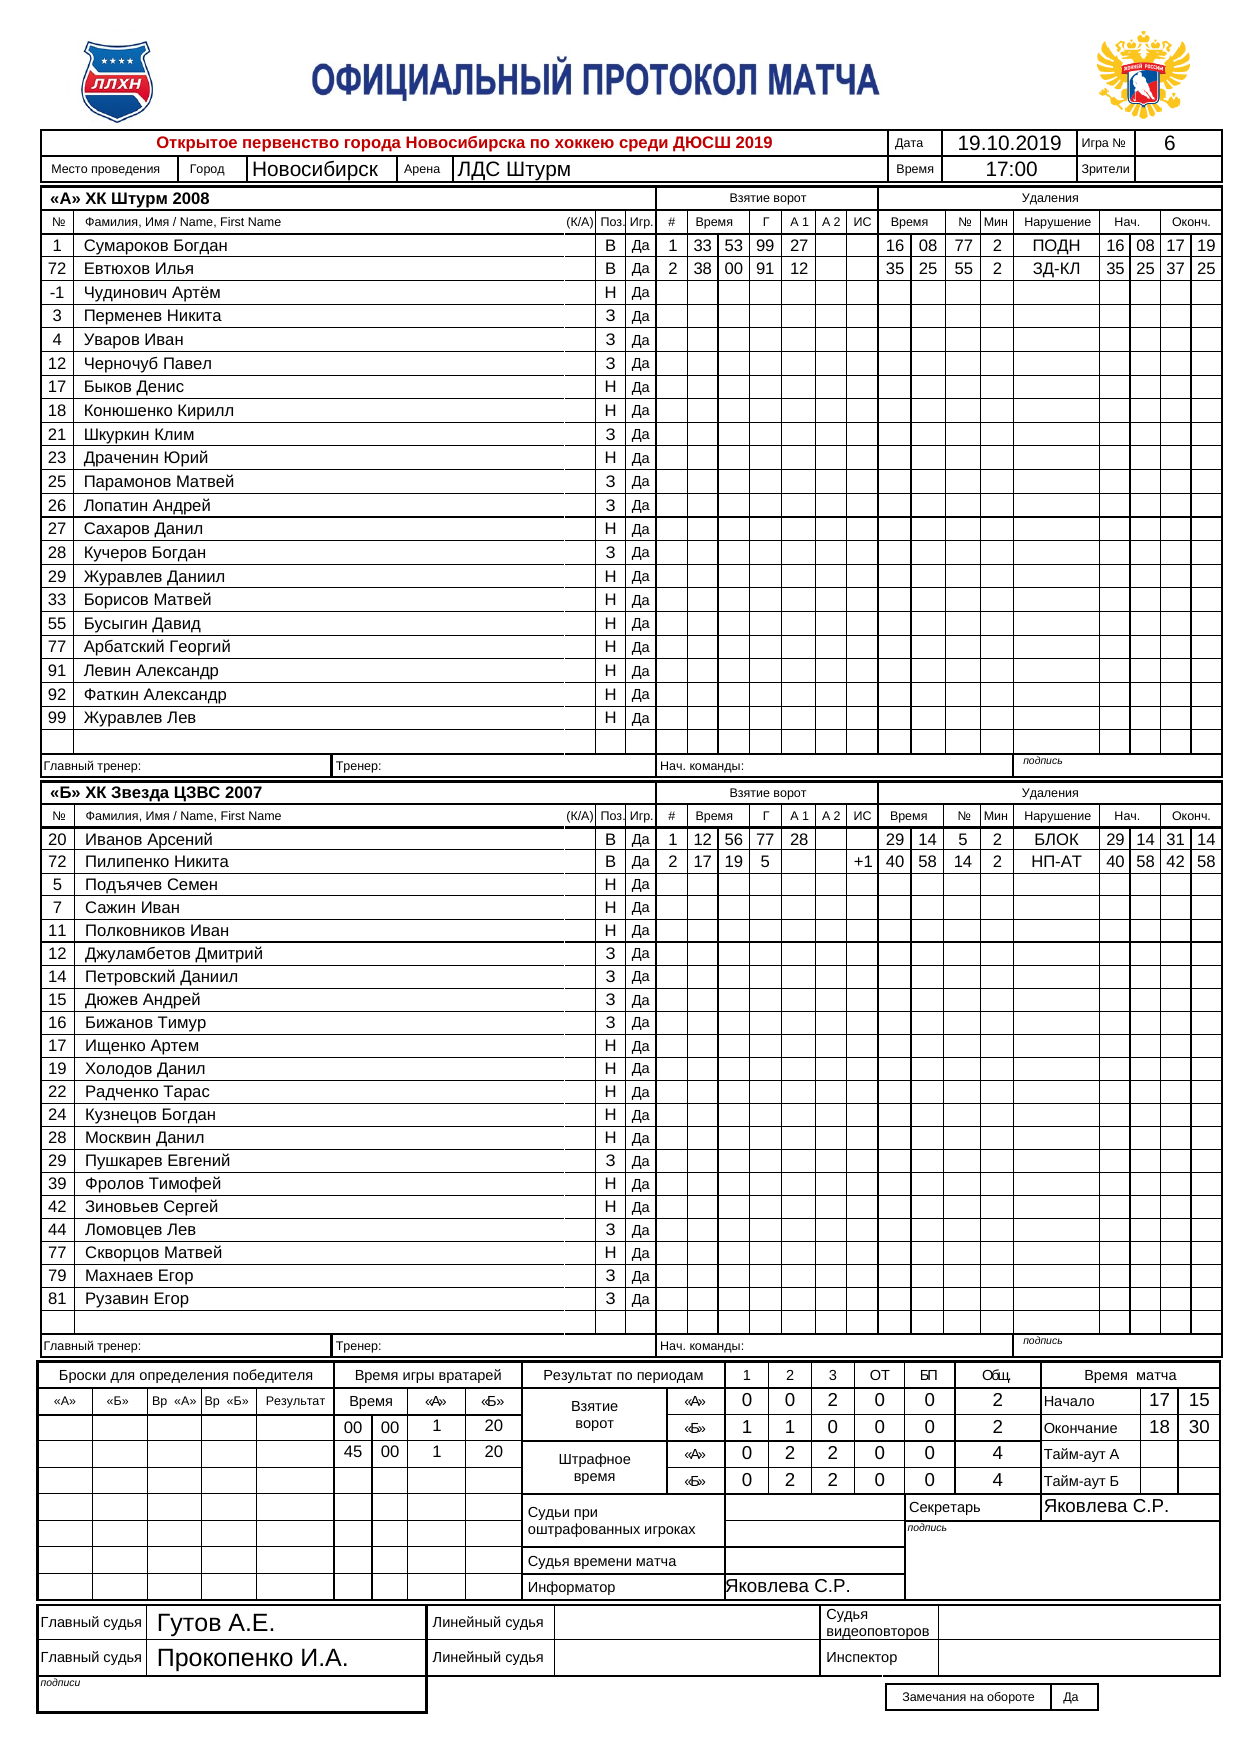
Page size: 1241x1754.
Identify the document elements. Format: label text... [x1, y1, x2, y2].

table_cell Н [596, 376, 625, 398]
table_cell [596, 1311, 625, 1333]
table_cell [750, 1311, 781, 1333]
table_cell [912, 446, 945, 469]
table_cell [719, 305, 749, 327]
table_cell [93, 1468, 147, 1493]
table_cell «А» [39, 1389, 92, 1413]
table_cell [657, 1058, 687, 1079]
table_cell Н [596, 612, 625, 634]
table_cell [1192, 1127, 1221, 1149]
table_cell [879, 1196, 910, 1218]
table_cell [148, 1547, 201, 1573]
table_cell [565, 1311, 595, 1333]
table_cell Иванов Арсений [75, 829, 564, 849]
table_cell Да [626, 636, 655, 658]
table_cell [912, 376, 945, 398]
table_cell 14 [1192, 829, 1221, 849]
table_cell [1014, 612, 1099, 634]
table_cell [1014, 1035, 1099, 1057]
table_cell [847, 423, 877, 445]
table_cell 0 [726, 1442, 768, 1467]
table_cell Да [626, 588, 655, 611]
table_cell [1014, 565, 1099, 587]
table_cell Тренер: [333, 1335, 655, 1356]
table_cell [466, 1468, 521, 1493]
table_cell [847, 659, 877, 682]
table_cell Информатор [523, 1575, 724, 1599]
table_cell Перменев Никита [74, 305, 564, 327]
table_cell [912, 943, 943, 964]
table_cell [335, 1574, 371, 1599]
table_cell [719, 1081, 749, 1103]
table_cell +1 [847, 850, 877, 872]
table_cell [1100, 1081, 1129, 1103]
table_cell Нарушение [1014, 211, 1099, 233]
table_cell Быков Денис [74, 376, 564, 398]
table_cell 1 [657, 829, 687, 849]
table_cell [816, 588, 846, 611]
table_cell [750, 305, 781, 327]
table_cell 17:00 [943, 157, 1076, 181]
table_cell [981, 494, 1013, 516]
table_cell [879, 1104, 910, 1126]
table_cell Время [879, 211, 945, 233]
table_cell [981, 1081, 1013, 1103]
table_cell [750, 1150, 781, 1172]
table_cell [750, 423, 781, 445]
table_cell Фролов Тимофей [75, 1173, 564, 1195]
table_cell [1100, 376, 1129, 398]
table_cell [912, 423, 945, 445]
table_cell [847, 1173, 877, 1195]
table_cell [1192, 305, 1221, 327]
table_cell 25 [1192, 257, 1221, 280]
table_cell [847, 281, 877, 303]
table_cell [565, 588, 595, 611]
table_cell [1100, 683, 1129, 706]
table_cell [373, 1468, 407, 1493]
table_cell [719, 446, 749, 469]
table_cell 0 [855, 1389, 904, 1413]
table_cell [719, 1035, 749, 1057]
table_cell Джуламбетов Дмитрий [75, 943, 564, 964]
table_cell Евтюхов Илья [74, 257, 564, 280]
table_cell [1192, 1104, 1221, 1126]
table_cell [1161, 1173, 1190, 1195]
table_cell [565, 1012, 595, 1033]
table_cell [1131, 943, 1160, 964]
table_cell [782, 423, 815, 445]
table_cell 42 [1161, 850, 1190, 872]
table_cell Фаткин Александр [74, 683, 564, 706]
table_cell 17 [1161, 235, 1190, 256]
table_cell [879, 1173, 910, 1195]
table_cell [847, 612, 877, 634]
table_cell [1131, 588, 1160, 611]
table_cell [93, 1441, 147, 1467]
table_cell 12 [782, 257, 815, 280]
table_cell [1192, 989, 1221, 1011]
table_cell [847, 829, 877, 849]
table_cell [1161, 874, 1190, 895]
table_cell [847, 470, 877, 493]
table_cell Время [688, 805, 749, 826]
table_cell 20 [466, 1416, 521, 1440]
table_header 2 [769, 1363, 811, 1387]
table_cell [719, 966, 749, 987]
table_cell [657, 683, 687, 706]
table_cell Драченин Юрий [74, 446, 564, 469]
table_cell 1 [42, 235, 73, 256]
table_cell [816, 966, 846, 987]
table_cell 77 [42, 636, 73, 658]
table_cell 55 [42, 612, 73, 634]
table_cell [782, 1012, 815, 1033]
table_cell Судья времени матча [523, 1548, 724, 1573]
table_cell [1192, 281, 1221, 303]
table_cell [981, 874, 1013, 895]
table_cell Нач. [1100, 211, 1160, 233]
table_cell «А» [408, 1389, 465, 1413]
table_cell [946, 494, 980, 516]
table_cell [565, 376, 595, 398]
table_cell [847, 305, 877, 327]
table_cell Махнаев Егор [75, 1265, 564, 1287]
table_cell [373, 1521, 407, 1546]
table_cell 4 [956, 1468, 1040, 1493]
table_cell [912, 1012, 943, 1033]
table_cell [719, 1058, 749, 1079]
table_cell [816, 328, 846, 351]
table_cell [981, 1265, 1013, 1287]
table_cell [1161, 683, 1190, 706]
table_cell Главный судья [39, 1606, 146, 1639]
table_cell [782, 565, 815, 587]
table_cell [912, 1081, 943, 1103]
table_cell Секретарь [906, 1495, 1040, 1520]
table_cell [1161, 446, 1190, 469]
table_cell Н [596, 281, 625, 303]
table_cell [39, 1416, 92, 1440]
table_cell [1100, 352, 1129, 374]
table_cell Да [626, 423, 655, 445]
table_cell [816, 707, 846, 729]
table_cell [981, 399, 1013, 422]
table_cell [944, 1081, 980, 1103]
table_cell 35 [1100, 257, 1129, 280]
table_header Броски для определения победителя [39, 1363, 333, 1387]
table_cell [719, 281, 749, 303]
table_cell [912, 1265, 943, 1287]
table_cell [1131, 494, 1160, 516]
table_cell 72 [42, 257, 73, 280]
table_cell Главный тренер: [42, 1335, 330, 1356]
table_cell [565, 966, 595, 987]
table_cell [816, 1242, 846, 1264]
table_cell [1100, 989, 1129, 1011]
table_cell [466, 1521, 521, 1546]
table_cell [257, 1574, 333, 1599]
table_cell [565, 470, 595, 493]
table_cell [657, 874, 687, 895]
table_cell [148, 1441, 201, 1467]
table_cell 91 [42, 659, 73, 682]
table_cell [373, 1494, 407, 1520]
table_cell Конюшенко Кирилл [74, 399, 564, 422]
table_cell [688, 612, 717, 634]
table_cell [1131, 565, 1160, 587]
table_cell [688, 588, 717, 611]
table_cell 2 [981, 829, 1013, 849]
table_cell [1192, 1219, 1221, 1241]
table_cell Петровский Даниил [75, 966, 564, 987]
table_cell [466, 1574, 521, 1599]
table_cell БЛОК [1014, 829, 1099, 849]
table_cell 0 [812, 1415, 854, 1440]
table_cell 79 [42, 1265, 74, 1287]
table_cell [879, 730, 910, 753]
table_cell [1014, 683, 1099, 706]
table_cell [816, 874, 846, 895]
table_cell [719, 683, 749, 706]
table_cell 42 [42, 1196, 74, 1218]
table_cell [1131, 352, 1160, 374]
table_cell [782, 518, 815, 540]
table_cell 5 [944, 829, 980, 849]
table_cell [879, 565, 910, 587]
table_cell [1179, 1468, 1219, 1493]
table_cell [657, 446, 687, 469]
table_cell [847, 966, 877, 987]
table_cell 30 [1179, 1415, 1219, 1440]
table_cell [688, 896, 717, 918]
table_cell [1014, 423, 1099, 445]
table_cell [1100, 541, 1129, 564]
table_cell [847, 588, 877, 611]
table_cell [657, 989, 687, 1011]
table_cell [816, 257, 846, 280]
table_cell [565, 874, 595, 895]
table_cell Окончание [1042, 1415, 1140, 1440]
table_cell Подъячев Семен [75, 874, 564, 895]
table_cell [847, 376, 877, 398]
table_cell [782, 920, 815, 941]
table_cell [944, 1311, 980, 1333]
table_cell [1100, 305, 1129, 327]
table_cell [879, 896, 910, 918]
table_cell [1161, 636, 1190, 658]
table_cell 19 [42, 1058, 74, 1079]
table_cell [750, 541, 781, 564]
table_cell [782, 1196, 815, 1218]
table_cell [816, 1012, 846, 1033]
table_cell Зрители [1078, 157, 1134, 181]
table_cell 37 [1161, 257, 1190, 280]
table_cell [1161, 376, 1190, 398]
table_cell Время [335, 1389, 407, 1413]
table_cell [596, 730, 625, 753]
table_cell Да [626, 399, 655, 422]
table_cell [750, 730, 781, 753]
table_cell [1100, 494, 1129, 516]
table_cell [657, 494, 687, 516]
table_cell [782, 730, 815, 753]
table_cell Н [596, 1081, 625, 1103]
table_cell [946, 518, 980, 540]
table_cell [879, 989, 910, 1011]
table_cell [719, 636, 749, 658]
table_cell Да [626, 1058, 655, 1079]
table_cell [912, 588, 945, 611]
table_cell Да [626, 707, 655, 729]
table_cell [782, 1311, 815, 1333]
table_cell [750, 1173, 781, 1195]
table_cell [719, 328, 749, 351]
table_cell [782, 376, 815, 398]
table_cell [816, 1150, 846, 1172]
table_cell [688, 1196, 717, 1218]
table_cell [1161, 565, 1190, 587]
table_cell 2 [657, 850, 687, 872]
table_cell 3 [42, 305, 73, 327]
table_cell 2 [956, 1415, 1040, 1440]
table_cell [1192, 1012, 1221, 1033]
table_cell [782, 1242, 815, 1264]
table_cell [944, 966, 980, 987]
table_cell [1014, 541, 1099, 564]
table_cell [816, 1035, 846, 1057]
table_cell ЛДС Штурм [454, 157, 887, 181]
table_cell [1131, 1150, 1160, 1172]
table_cell 1 [726, 1415, 768, 1440]
table_cell ИС [847, 211, 877, 233]
table_cell [750, 1196, 781, 1218]
table_cell [816, 541, 846, 564]
table_cell [202, 1521, 256, 1546]
picture [5, 28, 1197, 129]
table_cell [1192, 1311, 1221, 1333]
table_cell [816, 659, 846, 682]
table_cell № [944, 805, 980, 826]
table_cell [1179, 1441, 1219, 1467]
table_cell [565, 1035, 595, 1057]
table_cell [1100, 1173, 1129, 1195]
table_cell 14 [42, 966, 74, 987]
table_cell 28 [42, 541, 73, 564]
table_cell [657, 1081, 687, 1103]
table_cell [816, 376, 846, 398]
table_cell [1131, 1104, 1160, 1126]
table_cell [565, 659, 595, 682]
table_cell [657, 470, 687, 493]
table_cell 26 [42, 494, 73, 516]
table_cell Радченко Тарас [75, 1081, 564, 1103]
table_cell [93, 1416, 147, 1440]
table_cell Рузавин Егор [75, 1288, 564, 1310]
table_cell [946, 612, 980, 634]
table_cell [657, 352, 687, 374]
table_cell [1014, 281, 1099, 303]
table_cell [565, 423, 595, 445]
table_cell [782, 1058, 815, 1079]
table_cell З [596, 1150, 625, 1172]
table_cell [565, 257, 595, 280]
table_cell 16 [1100, 235, 1129, 256]
table_cell Борисов Матвей [74, 588, 564, 611]
table_cell [946, 588, 980, 611]
table_cell [816, 446, 846, 469]
table_cell [719, 470, 749, 493]
table_cell [750, 281, 781, 303]
table_cell 77 [946, 235, 980, 256]
table_cell [688, 470, 717, 493]
table_cell [93, 1521, 147, 1546]
table_cell подпись [1014, 755, 1221, 776]
table_header Взятие ворот [657, 188, 877, 209]
table_cell [1014, 518, 1099, 540]
table_cell В [596, 257, 625, 280]
table_cell [879, 874, 910, 895]
table_cell [750, 446, 781, 469]
table_cell [782, 1150, 815, 1172]
table_cell Чудинович Артём [74, 281, 564, 303]
table_cell [946, 683, 980, 706]
table_cell [1014, 920, 1099, 941]
table_cell 58 [912, 850, 943, 872]
table_cell [657, 565, 687, 587]
table_cell [750, 1012, 781, 1033]
table_cell Начало [1042, 1389, 1140, 1413]
table_cell [782, 612, 815, 634]
table_cell [981, 1196, 1013, 1218]
table_cell [1161, 1196, 1190, 1218]
table_cell [565, 730, 595, 753]
table_cell [1161, 1150, 1190, 1172]
table_cell [1100, 874, 1129, 895]
table_cell 0 [855, 1442, 904, 1467]
table_cell Н [596, 1196, 625, 1218]
table_cell [719, 1311, 749, 1333]
table_cell [912, 1127, 943, 1149]
table_cell [816, 829, 846, 849]
table_cell [688, 352, 717, 374]
table_cell [565, 896, 595, 918]
table_cell [565, 989, 595, 1011]
table_cell Мин [981, 805, 1013, 826]
table_cell [946, 423, 980, 445]
table_header Замечания на обороте [887, 1685, 1050, 1709]
table_cell Г [750, 211, 781, 233]
table_cell Да [626, 920, 655, 941]
table_cell [1131, 707, 1160, 729]
table_cell [1161, 896, 1190, 918]
table_cell 0 [905, 1442, 954, 1467]
table_cell [657, 328, 687, 351]
table_cell 1 [657, 235, 687, 256]
table_cell Пилипенко Никита [75, 850, 564, 872]
table_cell [688, 1012, 717, 1033]
table_header ОТ [855, 1363, 904, 1387]
table_cell [75, 1311, 564, 1333]
table_cell [466, 1494, 521, 1520]
table_cell 4 [956, 1442, 1040, 1467]
table_cell [565, 707, 595, 729]
table_cell [847, 1104, 877, 1126]
table_cell (К/А) [565, 211, 595, 233]
table_cell Пушкарев Евгений [75, 1150, 564, 1172]
table_cell [750, 920, 781, 941]
table_cell [1192, 1058, 1221, 1079]
table_cell [565, 850, 595, 872]
table_cell [879, 1081, 910, 1103]
table_cell 12 [42, 943, 74, 964]
table_cell Да [626, 1265, 655, 1287]
table_cell [981, 1173, 1013, 1195]
table_cell [39, 1521, 92, 1546]
table_cell [1100, 588, 1129, 611]
table_cell [981, 281, 1013, 303]
table_cell А 1 [782, 211, 815, 233]
table_cell [879, 1311, 910, 1333]
table_header Общ. [956, 1363, 1040, 1387]
table_cell [1161, 541, 1190, 564]
table_cell [1131, 1242, 1160, 1264]
table_cell [1161, 281, 1190, 303]
table_cell [39, 1441, 92, 1467]
table_cell Главный тренер: [42, 755, 330, 776]
table_cell З [596, 494, 625, 516]
table_cell Н [596, 446, 625, 469]
table_cell ИС [847, 805, 877, 826]
table_cell [688, 966, 717, 987]
table_cell [847, 1150, 877, 1172]
table_cell [1014, 636, 1099, 658]
table_cell [782, 446, 815, 469]
table_cell Уваров Иван [74, 328, 564, 351]
table_cell Яковлева С.Р. [726, 1575, 904, 1599]
table_cell [565, 636, 595, 658]
table_cell [981, 1288, 1013, 1310]
table_cell [847, 1081, 877, 1103]
table_cell [719, 1104, 749, 1126]
table_cell [946, 352, 980, 374]
table_cell [1100, 730, 1129, 753]
table_cell [335, 1494, 371, 1520]
table_cell [1131, 1265, 1160, 1287]
table_cell 1 [408, 1416, 465, 1440]
table_cell [816, 494, 846, 516]
table_cell [626, 1311, 655, 1333]
table_cell Игр. [626, 211, 655, 233]
table_cell [944, 943, 980, 964]
table_cell [1192, 1173, 1221, 1195]
table_cell [1100, 612, 1129, 634]
table_cell [1014, 376, 1099, 398]
table_cell З [596, 1288, 625, 1310]
table_cell 16 [42, 1012, 74, 1033]
table_cell [816, 565, 846, 587]
table_cell [912, 541, 945, 564]
table_cell [782, 1219, 815, 1241]
table_cell [657, 659, 687, 682]
table_cell [750, 683, 781, 706]
table_cell [202, 1574, 256, 1599]
table_cell [657, 707, 687, 729]
table_cell [1136, 157, 1221, 181]
table_cell Нач. команды: [657, 1335, 1012, 1356]
table_cell [1161, 1012, 1190, 1033]
table_cell [879, 659, 910, 682]
table_cell Да [626, 328, 655, 351]
table_cell 17 [42, 376, 73, 398]
table_cell 00 [373, 1416, 407, 1440]
table_cell 20 [42, 829, 74, 849]
table_cell Место проведения [42, 157, 177, 181]
table_cell [750, 659, 781, 682]
table_cell 29 [879, 829, 910, 849]
table_cell [1192, 683, 1221, 706]
table_cell [335, 1547, 371, 1573]
table_cell [1014, 352, 1099, 374]
table_cell [912, 1219, 943, 1241]
table_cell [981, 1058, 1013, 1079]
table_cell З [596, 1265, 625, 1287]
table_cell 14 [912, 829, 943, 849]
table_cell [42, 730, 73, 753]
table_cell [879, 1127, 910, 1149]
table_cell Да [626, 1104, 655, 1126]
table_cell [782, 1127, 815, 1149]
table_cell З [596, 943, 625, 964]
table_cell [883, 1677, 1220, 1681]
table_cell [39, 1574, 92, 1599]
table_cell [1014, 896, 1099, 918]
table_cell Гутов А.Е. [147, 1606, 425, 1639]
table_cell 00 [719, 257, 749, 280]
table_cell [912, 896, 943, 918]
table_cell [981, 896, 1013, 918]
table_cell [1131, 1288, 1160, 1310]
table_cell 2 [981, 257, 1013, 280]
table_cell [688, 1127, 717, 1149]
table_cell [726, 1495, 904, 1520]
table_cell [1192, 565, 1221, 587]
table_cell [816, 235, 846, 256]
table_cell [944, 1058, 980, 1079]
table_cell [847, 1219, 877, 1241]
table_cell 39 [42, 1173, 74, 1195]
table_cell [981, 730, 1013, 753]
table_cell [847, 1265, 877, 1287]
table_cell [719, 920, 749, 941]
table_cell ПОДН [1014, 235, 1099, 256]
table_cell [688, 1150, 717, 1172]
table_cell [782, 1173, 815, 1195]
table_cell [750, 874, 781, 895]
table_header Открытое первенство города Новосибирска по хоккею среди ДЮСШ 2019 [42, 131, 887, 155]
table_cell [719, 659, 749, 682]
table_cell [1192, 328, 1221, 351]
table_cell [1014, 966, 1099, 987]
table_cell 17 [42, 1035, 74, 1057]
table_cell [1192, 896, 1221, 918]
table_cell [879, 1150, 910, 1172]
table_cell [1131, 659, 1160, 682]
table_cell [1161, 305, 1190, 327]
table_cell Н [596, 707, 625, 729]
table_cell Линейный судья [428, 1640, 554, 1675]
table_cell [946, 446, 980, 469]
table_cell [816, 730, 846, 753]
table_cell [1141, 1468, 1177, 1493]
table_cell [847, 257, 877, 280]
table_cell [944, 1242, 980, 1264]
table_cell Инспектор [821, 1640, 938, 1675]
table_cell Поз. [596, 805, 625, 826]
table_cell [688, 565, 717, 587]
table_cell 40 [1100, 850, 1129, 872]
table_cell [148, 1416, 201, 1440]
table_cell [912, 1150, 943, 1172]
table_cell [688, 281, 717, 303]
table_cell З [596, 1219, 625, 1241]
table_cell Журавлев Даниил [74, 565, 564, 587]
table_cell [408, 1468, 465, 1493]
table_cell [946, 565, 980, 587]
table_cell 00 [335, 1416, 371, 1440]
table_cell 58 [1131, 850, 1160, 872]
table_cell 12 [688, 829, 717, 849]
table_cell [1161, 470, 1190, 493]
table_cell [657, 920, 687, 941]
table_cell [981, 328, 1013, 351]
table_cell [688, 541, 717, 564]
table_cell [816, 1288, 846, 1310]
table_cell 19 [1192, 235, 1221, 256]
table_cell [1100, 1242, 1129, 1264]
table_cell [1014, 1104, 1099, 1126]
table_cell [719, 943, 749, 964]
table_cell 0 [726, 1468, 768, 1493]
table_cell [202, 1441, 256, 1467]
table_cell [1192, 423, 1221, 445]
table_cell 25 [1131, 257, 1160, 280]
table_cell [1192, 446, 1221, 469]
table_cell [750, 1081, 781, 1103]
table_cell [1014, 874, 1099, 895]
table_cell (К/А) [565, 805, 595, 826]
table_cell [1131, 446, 1160, 469]
table_cell [719, 588, 749, 611]
table_cell [657, 541, 687, 564]
table_cell [1131, 966, 1160, 987]
table_cell 53 [719, 235, 749, 256]
table_cell [981, 659, 1013, 682]
table_cell [1014, 1242, 1099, 1264]
table_cell [719, 376, 749, 398]
table_cell 23 [42, 446, 73, 469]
table_cell [912, 659, 945, 682]
table_cell [719, 518, 749, 540]
table_cell [657, 943, 687, 964]
table_cell [1131, 612, 1160, 634]
table_cell 77 [42, 1242, 74, 1264]
table_cell [1131, 636, 1160, 658]
table_cell 99 [750, 235, 781, 256]
table_cell [39, 1468, 92, 1493]
table_cell [847, 943, 877, 964]
table_cell [565, 1173, 595, 1195]
table_cell [657, 612, 687, 634]
table_cell [466, 1547, 521, 1573]
table_cell [981, 352, 1013, 374]
table_cell [1100, 896, 1129, 918]
table_cell [944, 874, 980, 895]
table_cell [782, 989, 815, 1011]
table_cell [816, 989, 846, 1011]
table_cell [1192, 399, 1221, 422]
table_cell [981, 446, 1013, 469]
table_cell З [596, 423, 625, 445]
table_cell [912, 683, 945, 706]
table_cell Время [879, 805, 943, 826]
table_cell Да [626, 1150, 655, 1172]
table_cell [1100, 1196, 1129, 1218]
table_cell [816, 518, 846, 540]
table_cell [816, 636, 846, 658]
table_cell [879, 1242, 910, 1264]
table_cell [657, 1127, 687, 1149]
table_cell Да [626, 1035, 655, 1057]
table_cell Н [596, 1127, 625, 1149]
table_cell 2 [812, 1389, 854, 1413]
table_cell «Б» [93, 1389, 147, 1413]
table_cell [981, 541, 1013, 564]
table_cell 12 [42, 352, 73, 374]
table_cell [981, 683, 1013, 706]
table_cell [373, 1547, 407, 1573]
table_cell [879, 920, 910, 941]
table_cell Вр «А» [148, 1389, 201, 1413]
table_cell В [596, 829, 625, 849]
table_cell [1014, 470, 1099, 493]
table_cell [726, 1548, 904, 1573]
table_cell [565, 352, 595, 374]
table_cell [912, 1058, 943, 1079]
table_cell Да [626, 1219, 655, 1241]
table_cell [1192, 1265, 1221, 1287]
table_cell Мин [981, 211, 1013, 233]
table_cell [719, 541, 749, 564]
table_cell [912, 1104, 943, 1126]
table_cell Кучеров Богдан [74, 541, 564, 564]
table_cell [257, 1468, 333, 1493]
table_cell [946, 707, 980, 729]
table_cell Да [626, 850, 655, 872]
table_cell [750, 1035, 781, 1057]
table_cell Да [626, 1288, 655, 1310]
table_cell [981, 423, 1013, 445]
table_cell [981, 518, 1013, 540]
table_cell [912, 1288, 943, 1310]
table_cell [1192, 1150, 1221, 1172]
table_cell [657, 636, 687, 658]
table_cell [1100, 423, 1129, 445]
table_cell [912, 565, 945, 587]
table_cell [782, 1081, 815, 1103]
table_cell [719, 423, 749, 445]
table_cell Яковлева С.Р. [1042, 1495, 1219, 1520]
table_cell Оконч. [1161, 805, 1221, 826]
table_cell [657, 305, 687, 327]
table_cell [408, 1521, 465, 1546]
table_cell [944, 1150, 980, 1172]
table_cell [688, 305, 717, 327]
table_cell [688, 1173, 717, 1195]
table_cell 31 [1161, 829, 1190, 849]
table_cell 08 [1131, 235, 1160, 256]
table_cell [816, 943, 846, 964]
table_cell [719, 730, 749, 753]
table_cell [565, 565, 595, 587]
table_cell [750, 1058, 781, 1079]
table_cell 44 [42, 1219, 74, 1241]
table_cell [981, 1219, 1013, 1241]
table_cell [782, 305, 815, 327]
table_cell 17 [1141, 1389, 1177, 1413]
table_cell Да [626, 1127, 655, 1149]
table_cell З [596, 470, 625, 493]
table_cell [816, 1311, 846, 1333]
table_cell [1014, 446, 1099, 469]
table_cell [879, 305, 910, 327]
table_cell [981, 1104, 1013, 1126]
table_cell [408, 1494, 465, 1520]
table_cell [946, 730, 980, 753]
table_cell [912, 920, 943, 941]
table_cell [1131, 399, 1160, 422]
table_cell [1161, 707, 1190, 729]
table_cell [944, 920, 980, 941]
table_cell [1131, 328, 1160, 351]
table_cell Н [596, 588, 625, 611]
table_cell [1014, 943, 1099, 964]
table_cell З [596, 1012, 625, 1033]
table_cell [1131, 423, 1160, 445]
table_cell З [596, 352, 625, 374]
table_cell [1100, 1311, 1129, 1333]
table_cell [565, 305, 595, 327]
table_cell 99 [42, 707, 73, 729]
table_cell [719, 1288, 749, 1310]
table_cell [1192, 1242, 1221, 1264]
table_cell [257, 1547, 333, 1573]
table_cell НП-АТ [1014, 850, 1099, 872]
table_cell [782, 1104, 815, 1126]
table_cell [688, 328, 717, 351]
table_cell [688, 376, 717, 398]
table_cell [565, 1058, 595, 1079]
table_cell [879, 446, 910, 469]
table_cell [847, 989, 877, 1011]
table_cell [944, 1104, 980, 1126]
table_cell [750, 565, 781, 587]
table_cell [1014, 1058, 1099, 1079]
table_cell [1131, 1173, 1160, 1195]
table_cell Сажин Иван [75, 896, 564, 918]
table_cell [565, 1081, 595, 1103]
table_cell [1192, 352, 1221, 374]
table_cell 58 [1192, 850, 1221, 872]
table_cell Да [626, 257, 655, 280]
table_cell [1014, 1127, 1099, 1149]
table_cell [257, 1521, 333, 1546]
table_cell # [657, 211, 687, 233]
table_cell [565, 235, 595, 256]
table_cell [750, 1288, 781, 1310]
table_cell [688, 1104, 717, 1126]
table_cell Оконч. [1161, 211, 1221, 233]
table_cell [1014, 659, 1099, 682]
table_header 6 [1136, 131, 1221, 155]
table_cell [981, 470, 1013, 493]
table_cell [719, 1150, 749, 1172]
table_cell [1131, 896, 1160, 918]
table_cell [1100, 1104, 1129, 1126]
table_cell [912, 1173, 943, 1195]
table_cell [1161, 1219, 1190, 1241]
table_cell [847, 920, 877, 941]
table_cell [946, 636, 980, 658]
table_cell 0 [905, 1389, 954, 1413]
table_cell [93, 1574, 147, 1599]
table_cell 25 [912, 257, 945, 280]
table_cell 29 [42, 565, 73, 587]
table_cell [816, 1265, 846, 1287]
table_header Игра № [1078, 131, 1134, 155]
table_cell [1100, 636, 1129, 658]
table_cell Судьи при оштрафованных игроках [523, 1495, 724, 1546]
table_cell [879, 966, 910, 987]
table_cell [428, 1677, 882, 1711]
table_cell [1192, 1288, 1221, 1310]
table_cell [1099, 1682, 1220, 1711]
table_cell [1192, 659, 1221, 682]
table_cell Да [626, 1173, 655, 1195]
table_cell [782, 1035, 815, 1057]
table_cell 19 [719, 850, 749, 872]
table_cell Нач. [1100, 805, 1160, 826]
table_cell Н [596, 565, 625, 587]
table_cell [1014, 1288, 1099, 1310]
table_cell [719, 1265, 749, 1287]
table_cell [750, 376, 781, 398]
table_cell [750, 1265, 781, 1287]
table_cell [1192, 494, 1221, 516]
table_cell [1131, 1196, 1160, 1218]
table_cell Бижанов Тимур [75, 1012, 564, 1033]
table_cell [981, 1035, 1013, 1057]
table_cell [565, 1104, 595, 1126]
table_cell [202, 1547, 256, 1573]
table_cell [688, 518, 717, 540]
table_cell [657, 1242, 687, 1264]
table_cell [1161, 966, 1190, 987]
table_cell 33 [688, 235, 717, 256]
table_cell [944, 1012, 980, 1033]
table_cell [782, 850, 815, 872]
table_cell [1014, 1311, 1099, 1333]
table_cell Черночуб Павел [74, 352, 564, 374]
table_cell [408, 1547, 465, 1573]
table_cell [816, 850, 846, 872]
table_cell [1161, 1242, 1190, 1264]
table_cell Полковников Иван [75, 920, 564, 941]
table_cell [981, 1150, 1013, 1172]
table_cell 7 [42, 896, 74, 918]
table_cell [688, 920, 717, 941]
table_cell [565, 1288, 595, 1310]
table_cell [782, 588, 815, 611]
table_cell Холодов Данил [75, 1058, 564, 1079]
table_cell [202, 1494, 256, 1520]
table_cell [847, 636, 877, 658]
table_cell [1192, 966, 1221, 987]
table_cell [555, 1606, 819, 1639]
table_cell [816, 470, 846, 493]
table_cell [1014, 1150, 1099, 1172]
table_cell [981, 305, 1013, 327]
table_cell [1100, 281, 1129, 303]
table_cell [657, 1196, 687, 1218]
table_cell Н [596, 1104, 625, 1126]
table_cell [782, 494, 815, 516]
table_cell [688, 874, 717, 895]
table_cell [782, 707, 815, 729]
table_cell [1161, 399, 1190, 422]
table_cell 2 [657, 257, 687, 280]
table_cell [750, 1104, 781, 1126]
table_cell ЗД-КЛ [1014, 257, 1099, 280]
table_cell [879, 281, 910, 303]
table_cell [565, 920, 595, 941]
table_cell [1161, 920, 1190, 941]
table_cell [1192, 1196, 1221, 1218]
table_cell [912, 1311, 943, 1333]
table_cell [750, 896, 781, 918]
table_cell [946, 305, 980, 327]
table_cell [981, 1311, 1013, 1333]
table_cell [688, 1219, 717, 1241]
table_cell [847, 565, 877, 587]
table_cell [42, 1311, 74, 1333]
table_cell [1192, 730, 1221, 753]
table_cell [1161, 989, 1190, 1011]
table_cell [1192, 376, 1221, 398]
table_cell [1100, 707, 1129, 729]
table_cell А 2 [816, 211, 846, 233]
table_cell [657, 423, 687, 445]
table_cell 5 [42, 874, 74, 895]
table_cell [879, 328, 910, 351]
table_cell [782, 659, 815, 682]
table_cell Сахаров Данил [74, 518, 564, 540]
table_cell [657, 730, 687, 753]
table_cell [688, 659, 717, 682]
table_cell Вр «Б» [202, 1389, 256, 1413]
table_cell 4 [42, 328, 73, 351]
table_cell [750, 943, 781, 964]
table_cell [879, 1035, 910, 1057]
table_cell [1100, 565, 1129, 587]
table_cell 00 [373, 1441, 407, 1467]
table_cell [1192, 874, 1221, 895]
table_cell Да [626, 874, 655, 895]
table_cell 15 [1179, 1389, 1219, 1413]
table_cell З [596, 328, 625, 351]
table_cell Н [596, 683, 625, 706]
table_cell [1161, 612, 1190, 634]
table_cell Н [596, 636, 625, 658]
table_cell [565, 446, 595, 469]
table_cell [688, 1058, 717, 1079]
table_cell [847, 1058, 877, 1079]
table_cell [782, 1288, 815, 1310]
table_cell 2 [981, 235, 1013, 256]
table_cell [879, 683, 910, 706]
table_cell [335, 1521, 371, 1546]
table_header «Б» ХК Звезда ЦЗВС 2007 [42, 783, 655, 803]
table_header Удаления [879, 188, 1221, 209]
table_cell 14 [944, 850, 980, 872]
table_cell [688, 683, 717, 706]
table_cell [1100, 1127, 1129, 1149]
table_cell [1131, 470, 1160, 493]
table_cell [1100, 920, 1129, 941]
table_cell [1131, 1311, 1160, 1333]
table_cell [847, 1127, 877, 1149]
table_cell [816, 896, 846, 918]
table_cell «А» [668, 1442, 724, 1467]
table_cell Да [626, 683, 655, 706]
table_cell Да [626, 352, 655, 374]
table_cell Нарушение [1014, 805, 1099, 826]
table_cell [879, 376, 910, 398]
table_cell Линейный судья [428, 1606, 554, 1639]
table_cell [1161, 494, 1190, 516]
table_cell [879, 1288, 910, 1310]
table_cell [688, 1265, 717, 1287]
table_cell Тренер: [333, 755, 655, 776]
table_cell Лопатин Андрей [74, 494, 564, 516]
table_cell [74, 730, 564, 753]
table_cell [1100, 1219, 1129, 1241]
table_cell [1014, 1196, 1099, 1218]
table_cell В [596, 235, 625, 256]
table_cell [750, 588, 781, 611]
table_cell [912, 352, 945, 374]
table_cell [946, 328, 980, 351]
table_cell «Б » [466, 1389, 521, 1413]
table_cell [816, 1104, 846, 1126]
table_cell [981, 943, 1013, 964]
table_cell Н [596, 874, 625, 895]
table_cell [408, 1574, 465, 1599]
table_cell [1131, 1058, 1160, 1079]
table_cell [1131, 376, 1160, 398]
table_cell Да [626, 281, 655, 303]
table_cell Да [626, 612, 655, 634]
table_cell № [42, 805, 74, 826]
table_cell [1161, 1265, 1190, 1287]
table_cell [1131, 541, 1160, 564]
table_cell [912, 328, 945, 351]
table_cell Н [596, 399, 625, 422]
table_cell [1131, 989, 1160, 1011]
table_cell [565, 494, 595, 516]
table_cell [1161, 1058, 1190, 1079]
table_cell [719, 874, 749, 895]
table_cell [847, 1196, 877, 1218]
table_cell [565, 399, 595, 422]
table_cell [1014, 1219, 1099, 1241]
table_cell Парамонов Матвей [74, 470, 564, 493]
table_cell [1161, 328, 1190, 351]
table_cell [1161, 1288, 1190, 1310]
table_cell [565, 1242, 595, 1264]
table_cell Н [596, 1173, 625, 1195]
table_cell Да [626, 541, 655, 564]
table_cell [816, 1219, 846, 1241]
table_cell подписи [39, 1677, 425, 1711]
table_cell 16 [879, 235, 910, 256]
table_cell [1131, 683, 1160, 706]
table_cell Игр. [626, 805, 655, 826]
table_cell [944, 1265, 980, 1287]
table_cell [847, 352, 877, 374]
table_cell [688, 423, 717, 445]
table_cell [148, 1521, 201, 1546]
table_cell 1 [408, 1441, 465, 1467]
table_cell [782, 541, 815, 564]
table_cell 5 [750, 850, 781, 872]
table_cell [1131, 1035, 1160, 1057]
table_cell Да [626, 1012, 655, 1033]
table_cell Да [626, 376, 655, 398]
table_cell Да [626, 1196, 655, 1218]
table_cell [879, 1058, 910, 1079]
table_cell [565, 541, 595, 564]
table_cell Н [596, 518, 625, 540]
table_cell [782, 399, 815, 422]
table_cell 08 [912, 235, 945, 256]
table_cell [782, 281, 815, 303]
table_cell [1014, 494, 1099, 516]
table_cell [657, 1311, 687, 1333]
table_cell [816, 1127, 846, 1149]
table_cell Н [596, 659, 625, 682]
table_cell Да [626, 470, 655, 493]
table_cell Штрафное время [523, 1442, 666, 1493]
table_cell 45 [335, 1441, 371, 1467]
table_cell Бусыгин Давид [74, 612, 564, 634]
table_cell «А» [668, 1389, 724, 1413]
table_cell [944, 1035, 980, 1057]
table_cell [657, 588, 687, 611]
table_cell Г [750, 805, 781, 826]
table_cell [1192, 470, 1221, 493]
table_cell [657, 1219, 687, 1241]
table_cell [202, 1468, 256, 1493]
table_cell А 1 [782, 805, 815, 826]
table_cell Левин Александр [74, 659, 564, 682]
table_cell [981, 636, 1013, 658]
table_header Результат по периодам [523, 1363, 724, 1387]
table_cell [719, 399, 749, 422]
table_cell [816, 1196, 846, 1218]
table_cell [879, 612, 910, 634]
table_cell [782, 352, 815, 374]
table_cell [847, 494, 877, 516]
table_cell [782, 470, 815, 493]
table_cell [816, 1058, 846, 1079]
table_cell Главный судья [39, 1640, 146, 1675]
table_cell [657, 1173, 687, 1195]
table_cell [688, 1311, 717, 1333]
table_cell 27 [782, 235, 815, 256]
table_cell Нач. команды: [657, 755, 1012, 776]
table_cell [944, 1196, 980, 1218]
table_cell [912, 730, 945, 753]
table_cell [148, 1468, 201, 1493]
table_cell # [657, 805, 687, 826]
table_cell [93, 1547, 147, 1573]
table_cell Да [626, 1081, 655, 1103]
table_cell [657, 1012, 687, 1033]
table_cell [688, 943, 717, 964]
table_cell [912, 470, 945, 493]
table_cell 56 [719, 829, 749, 849]
table_cell [981, 1012, 1013, 1033]
table_cell [946, 281, 980, 303]
table_cell [879, 399, 910, 422]
table_cell [847, 541, 877, 564]
table_cell [688, 399, 717, 422]
table_cell [688, 446, 717, 469]
table_cell Да [626, 989, 655, 1011]
table_header Дата [889, 131, 941, 155]
table_cell [816, 1081, 846, 1103]
table_cell 15 [42, 989, 74, 1011]
table_cell [1161, 1035, 1190, 1057]
table_cell [1161, 1104, 1190, 1126]
table_cell [939, 1640, 1219, 1675]
table_cell Поз. [596, 211, 625, 233]
table_cell [1100, 1265, 1129, 1287]
table_cell Судья видеоповторов [821, 1606, 938, 1639]
table_cell 27 [42, 518, 73, 540]
table_cell [816, 305, 846, 327]
table_cell [879, 352, 910, 374]
table_cell [750, 1219, 781, 1241]
table_cell 24 [42, 1104, 74, 1126]
table_cell [750, 470, 781, 493]
table_cell [912, 966, 943, 987]
table_cell [565, 518, 595, 540]
table_header 19.10.2019 [943, 131, 1076, 155]
table_cell [944, 896, 980, 918]
table_cell Москвин Данил [75, 1127, 564, 1149]
table_cell [946, 376, 980, 398]
table_cell [847, 1311, 877, 1333]
table_cell [335, 1468, 371, 1493]
table_cell Скворцов Матвей [75, 1242, 564, 1264]
table_cell [750, 989, 781, 1011]
table_cell [750, 399, 781, 422]
table_cell [626, 730, 655, 753]
table_cell [782, 636, 815, 658]
table_cell [1100, 659, 1129, 682]
table_cell 29 [1100, 829, 1129, 849]
table_cell [912, 281, 945, 303]
table_cell 11 [42, 920, 74, 941]
table_cell [1014, 989, 1099, 1011]
table_cell [1014, 1081, 1099, 1103]
table_cell [847, 730, 877, 753]
table_cell [750, 707, 781, 729]
table_cell [565, 1219, 595, 1241]
table_cell [39, 1547, 92, 1573]
table_cell [1161, 1127, 1190, 1149]
table_cell Тайм-аут А [1042, 1441, 1140, 1467]
table_cell [719, 1196, 749, 1218]
table_cell [782, 874, 815, 895]
table_cell [1131, 874, 1160, 895]
table_cell [565, 612, 595, 634]
table_cell [688, 494, 717, 516]
table_cell [565, 281, 595, 303]
table_cell Да [626, 446, 655, 469]
table_cell [782, 943, 815, 964]
table_cell [1131, 1127, 1160, 1149]
table_cell [879, 1265, 910, 1287]
table_cell [657, 1035, 687, 1057]
table_cell Зиновьев Сергей [75, 1196, 564, 1218]
table_cell [981, 376, 1013, 398]
table_cell 2 [956, 1389, 1040, 1413]
table_cell [782, 966, 815, 987]
table_cell [688, 1242, 717, 1264]
table_cell [750, 494, 781, 516]
table_cell Прокопенко И.А. [147, 1640, 425, 1675]
table_cell 92 [42, 683, 73, 706]
table_cell [688, 730, 717, 753]
table_cell [1192, 1081, 1221, 1103]
table_cell З [596, 305, 625, 327]
table_cell 91 [750, 257, 781, 280]
table_cell [847, 874, 877, 895]
table_cell 0 [855, 1468, 904, 1493]
table_cell [750, 328, 781, 351]
table_cell [912, 707, 945, 729]
table_cell [688, 636, 717, 658]
table_cell «Б» [668, 1468, 724, 1493]
table_cell [879, 541, 910, 564]
table_cell [1100, 1058, 1129, 1079]
table_cell Да [626, 659, 655, 682]
table_cell [1161, 423, 1190, 445]
table_cell [1100, 966, 1129, 987]
table_cell [816, 352, 846, 374]
table_cell [944, 989, 980, 1011]
table_cell Журавлев Лев [74, 707, 564, 729]
table_cell [879, 1219, 910, 1241]
table_cell Время [688, 211, 749, 233]
table_cell [981, 920, 1013, 941]
table_cell 35 [879, 257, 910, 280]
table_header Время матча [1042, 1363, 1219, 1387]
table_cell [1131, 1219, 1160, 1241]
table_cell [1161, 730, 1190, 753]
table_cell [1192, 518, 1221, 540]
table_cell [1014, 707, 1099, 729]
table_cell «Б» [668, 1415, 724, 1440]
table_cell В [596, 850, 625, 872]
table_cell Тайм-аут Б [1042, 1468, 1140, 1493]
table_cell 2 [769, 1468, 811, 1493]
table_cell [719, 989, 749, 1011]
table_cell [1100, 1012, 1129, 1033]
table_cell [847, 235, 877, 256]
table_cell 2 [812, 1442, 854, 1467]
table_cell [750, 352, 781, 374]
table_cell [148, 1494, 201, 1520]
table_header Время игры вратарей [335, 1363, 521, 1387]
table_cell [879, 1012, 910, 1033]
table_cell Время [889, 157, 941, 181]
table_cell [1141, 1441, 1177, 1467]
table_header Удаления [879, 783, 1221, 803]
table_cell [816, 683, 846, 706]
table_cell Да [626, 305, 655, 327]
table_cell [1161, 1081, 1190, 1103]
table_cell А 2 [816, 805, 846, 826]
table_cell [1192, 541, 1221, 564]
table_cell [565, 1196, 595, 1218]
table_cell Фамилия, Имя / Name, First Name [75, 805, 565, 826]
table_cell [1014, 1012, 1099, 1033]
table_cell [946, 470, 980, 493]
table_cell [1100, 446, 1129, 469]
table_cell [202, 1416, 256, 1440]
table_cell Кузнецов Богдан [75, 1104, 564, 1126]
table_cell Да [626, 1242, 655, 1264]
table_cell [750, 636, 781, 658]
table_cell [879, 470, 910, 493]
table_cell [782, 1265, 815, 1287]
table_cell [847, 1012, 877, 1033]
table_cell [912, 399, 945, 422]
table_cell [946, 659, 980, 682]
table_cell Сумароков Богдан [74, 235, 564, 256]
table_cell [944, 1173, 980, 1195]
table_cell Да [626, 896, 655, 918]
table_cell [565, 1127, 595, 1149]
table_cell № [946, 211, 980, 233]
table_cell [750, 612, 781, 634]
table_cell [847, 683, 877, 706]
table_cell [981, 707, 1013, 729]
table_cell [939, 1606, 1219, 1639]
table_cell Н [596, 1242, 625, 1264]
table_cell [657, 1150, 687, 1172]
table_cell [1131, 305, 1160, 327]
table_cell [879, 943, 910, 964]
table_cell 25 [42, 470, 73, 493]
table_cell Город [179, 157, 246, 181]
table_cell Да [626, 494, 655, 516]
table_cell [1100, 1150, 1129, 1172]
table_cell [847, 1242, 877, 1264]
table_cell Н [596, 1035, 625, 1057]
table_cell [981, 966, 1013, 987]
table_cell Да [626, 966, 655, 987]
table_cell [1100, 518, 1129, 540]
table_header «А» ХК Штурм 2008 [42, 188, 655, 209]
table_cell [847, 328, 877, 351]
table_cell [981, 565, 1013, 587]
table_cell [847, 896, 877, 918]
table_cell [657, 896, 687, 918]
table_cell 20 [466, 1441, 521, 1467]
table_cell [782, 683, 815, 706]
table_cell [1014, 328, 1099, 351]
table_cell Да [626, 943, 655, 964]
table_cell [688, 1081, 717, 1103]
table_cell [981, 1242, 1013, 1264]
table_cell [1192, 588, 1221, 611]
table_cell [981, 989, 1013, 1011]
table_cell [1014, 305, 1099, 327]
table_cell 1 [769, 1415, 811, 1440]
table_cell Да [626, 829, 655, 849]
table_header БП [905, 1363, 954, 1387]
table_cell [1192, 612, 1221, 634]
table_cell [1161, 943, 1190, 964]
table_cell [1192, 707, 1221, 729]
table_cell [1192, 636, 1221, 658]
table_cell [373, 1574, 407, 1599]
table_cell [912, 636, 945, 658]
table_cell [1192, 943, 1221, 964]
table_cell [847, 707, 877, 729]
table_cell 2 [981, 850, 1013, 872]
table_cell [148, 1574, 201, 1599]
table_cell [879, 423, 910, 445]
table_cell [944, 1127, 980, 1149]
table_cell [657, 518, 687, 540]
table_cell [719, 352, 749, 374]
table_cell [1100, 328, 1129, 351]
table_cell [1100, 943, 1129, 964]
table_cell [1131, 1081, 1160, 1103]
table_cell [816, 920, 846, 941]
table_cell [719, 1012, 749, 1033]
table_cell [912, 518, 945, 540]
table_cell 18 [42, 399, 73, 422]
table_cell [847, 1035, 877, 1057]
table_cell 0 [905, 1415, 954, 1440]
table_cell [565, 683, 595, 706]
table_cell Шкуркин Клим [74, 423, 564, 445]
table_cell 0 [769, 1389, 811, 1413]
table_cell [657, 966, 687, 987]
table_cell 18 [1141, 1415, 1177, 1440]
table_cell [847, 1288, 877, 1310]
table_cell [879, 636, 910, 658]
table_cell 0 [726, 1389, 768, 1413]
table_cell [816, 423, 846, 445]
table_cell [912, 1196, 943, 1218]
table_cell 21 [42, 423, 73, 445]
table_cell [1100, 1288, 1129, 1310]
table_cell З [596, 989, 625, 1011]
table_cell 29 [42, 1150, 74, 1172]
table_cell 2 [769, 1442, 811, 1467]
table_cell [1100, 399, 1129, 422]
table_cell [1014, 1265, 1099, 1287]
table_cell 28 [42, 1127, 74, 1149]
table_cell [657, 281, 687, 303]
table_cell [750, 966, 781, 987]
table_cell Ищенко Артем [75, 1035, 564, 1057]
table_cell [782, 328, 815, 351]
table_cell 81 [42, 1288, 74, 1310]
table_cell [565, 829, 595, 849]
table_cell 22 [42, 1081, 74, 1103]
table_cell [93, 1494, 147, 1520]
table_cell [1131, 1012, 1160, 1033]
table_cell [944, 1219, 980, 1241]
table_cell [946, 541, 980, 564]
table_cell [816, 612, 846, 634]
table_cell 40 [879, 850, 910, 872]
table_cell [944, 1288, 980, 1310]
table_cell [782, 896, 815, 918]
table_cell Н [596, 896, 625, 918]
table_cell [657, 1288, 687, 1310]
table_cell [719, 896, 749, 918]
table_cell Да [626, 565, 655, 587]
table_cell [1131, 920, 1160, 941]
table_cell [750, 518, 781, 540]
table_cell [1014, 730, 1099, 753]
table_cell [565, 1265, 595, 1287]
table_cell [1161, 518, 1190, 540]
table_cell [1131, 518, 1160, 540]
table_cell [555, 1640, 819, 1675]
table_cell [847, 399, 877, 422]
table_cell Арбатский Георгий [74, 636, 564, 658]
table_cell 14 [1131, 829, 1160, 849]
table_cell [847, 518, 877, 540]
table_cell [39, 1494, 92, 1520]
table_cell Н [596, 1058, 625, 1079]
table_cell Да [626, 518, 655, 540]
table_cell [719, 707, 749, 729]
table_cell [1161, 352, 1190, 374]
table_cell [912, 305, 945, 327]
table_cell 17 [688, 850, 717, 872]
table_cell [1014, 399, 1099, 422]
table_cell [750, 1127, 781, 1149]
table_cell [688, 1288, 717, 1310]
table_cell № [42, 211, 73, 233]
table_cell [719, 1127, 749, 1149]
table_cell [1100, 470, 1129, 493]
table_cell [688, 989, 717, 1011]
table_cell [1161, 588, 1190, 611]
table_cell подпись [1014, 1335, 1221, 1356]
table_cell 72 [42, 850, 74, 872]
table_cell [981, 1127, 1013, 1149]
table_cell 77 [750, 829, 781, 849]
table_cell [1131, 730, 1160, 753]
table_cell [688, 707, 717, 729]
table_cell [816, 281, 846, 303]
table_cell 2 [812, 1468, 854, 1493]
table_cell [657, 399, 687, 422]
table_cell [1014, 1173, 1099, 1195]
table_header 1 [726, 1363, 768, 1387]
table_cell Фамилия, Имя / Name, First Name [74, 211, 565, 233]
table_cell [719, 1173, 749, 1195]
table_cell [912, 874, 943, 895]
table_cell [257, 1441, 333, 1467]
table_cell [1100, 1035, 1129, 1057]
table_cell [981, 612, 1013, 634]
table_header 3 [812, 1363, 854, 1387]
table_cell [719, 1219, 749, 1241]
table_cell [726, 1521, 904, 1546]
table_cell [688, 1035, 717, 1057]
table_cell [879, 518, 910, 540]
table_cell [1131, 281, 1160, 303]
table_cell [1161, 1311, 1190, 1333]
table_cell [719, 565, 749, 587]
table_cell [912, 612, 945, 634]
table_cell [657, 376, 687, 398]
table_cell Ломовцев Лев [75, 1219, 564, 1241]
table_cell [657, 1265, 687, 1287]
table_cell 0 [855, 1415, 904, 1440]
table_cell Н [596, 920, 625, 941]
table_header Взятие ворот [657, 783, 877, 803]
table_header Да [1052, 1685, 1097, 1709]
table_cell [946, 399, 980, 422]
table_cell З [596, 966, 625, 987]
table_cell подпись [906, 1522, 1219, 1599]
table_cell [879, 588, 910, 611]
table_cell [816, 399, 846, 422]
table_cell [1014, 588, 1099, 611]
table_cell [1161, 659, 1190, 682]
table_cell Дюжев Андрей [75, 989, 564, 1011]
table_cell 28 [782, 829, 815, 849]
table_cell [912, 989, 943, 1011]
table_cell 33 [42, 588, 73, 611]
table_cell [565, 943, 595, 964]
table_cell 55 [946, 257, 980, 280]
table_cell Взятие ворот [523, 1389, 666, 1440]
table_cell Новосибирск [248, 157, 396, 181]
table_cell Арена [398, 157, 452, 181]
table_cell [912, 494, 945, 516]
table_cell Да [626, 235, 655, 256]
table_cell [657, 1104, 687, 1126]
table_cell [1192, 920, 1221, 941]
table_cell [879, 707, 910, 729]
table_cell -1 [42, 281, 73, 303]
table_cell Результат [257, 1389, 333, 1413]
table_cell [912, 1035, 943, 1057]
table_cell [750, 1242, 781, 1264]
table_cell [981, 588, 1013, 611]
table_cell [257, 1416, 333, 1440]
table_cell 0 [905, 1468, 954, 1493]
table_cell [912, 1242, 943, 1264]
table_cell [719, 494, 749, 516]
table_cell [257, 1494, 333, 1520]
table_cell [879, 494, 910, 516]
table_cell [565, 328, 595, 351]
table_cell [1192, 1035, 1221, 1057]
table_cell [847, 446, 877, 469]
table_cell [816, 1173, 846, 1195]
table_cell [565, 1150, 595, 1172]
table_cell [719, 1242, 749, 1264]
table_cell 38 [688, 257, 717, 280]
table_cell [719, 612, 749, 634]
table_cell З [596, 541, 625, 564]
